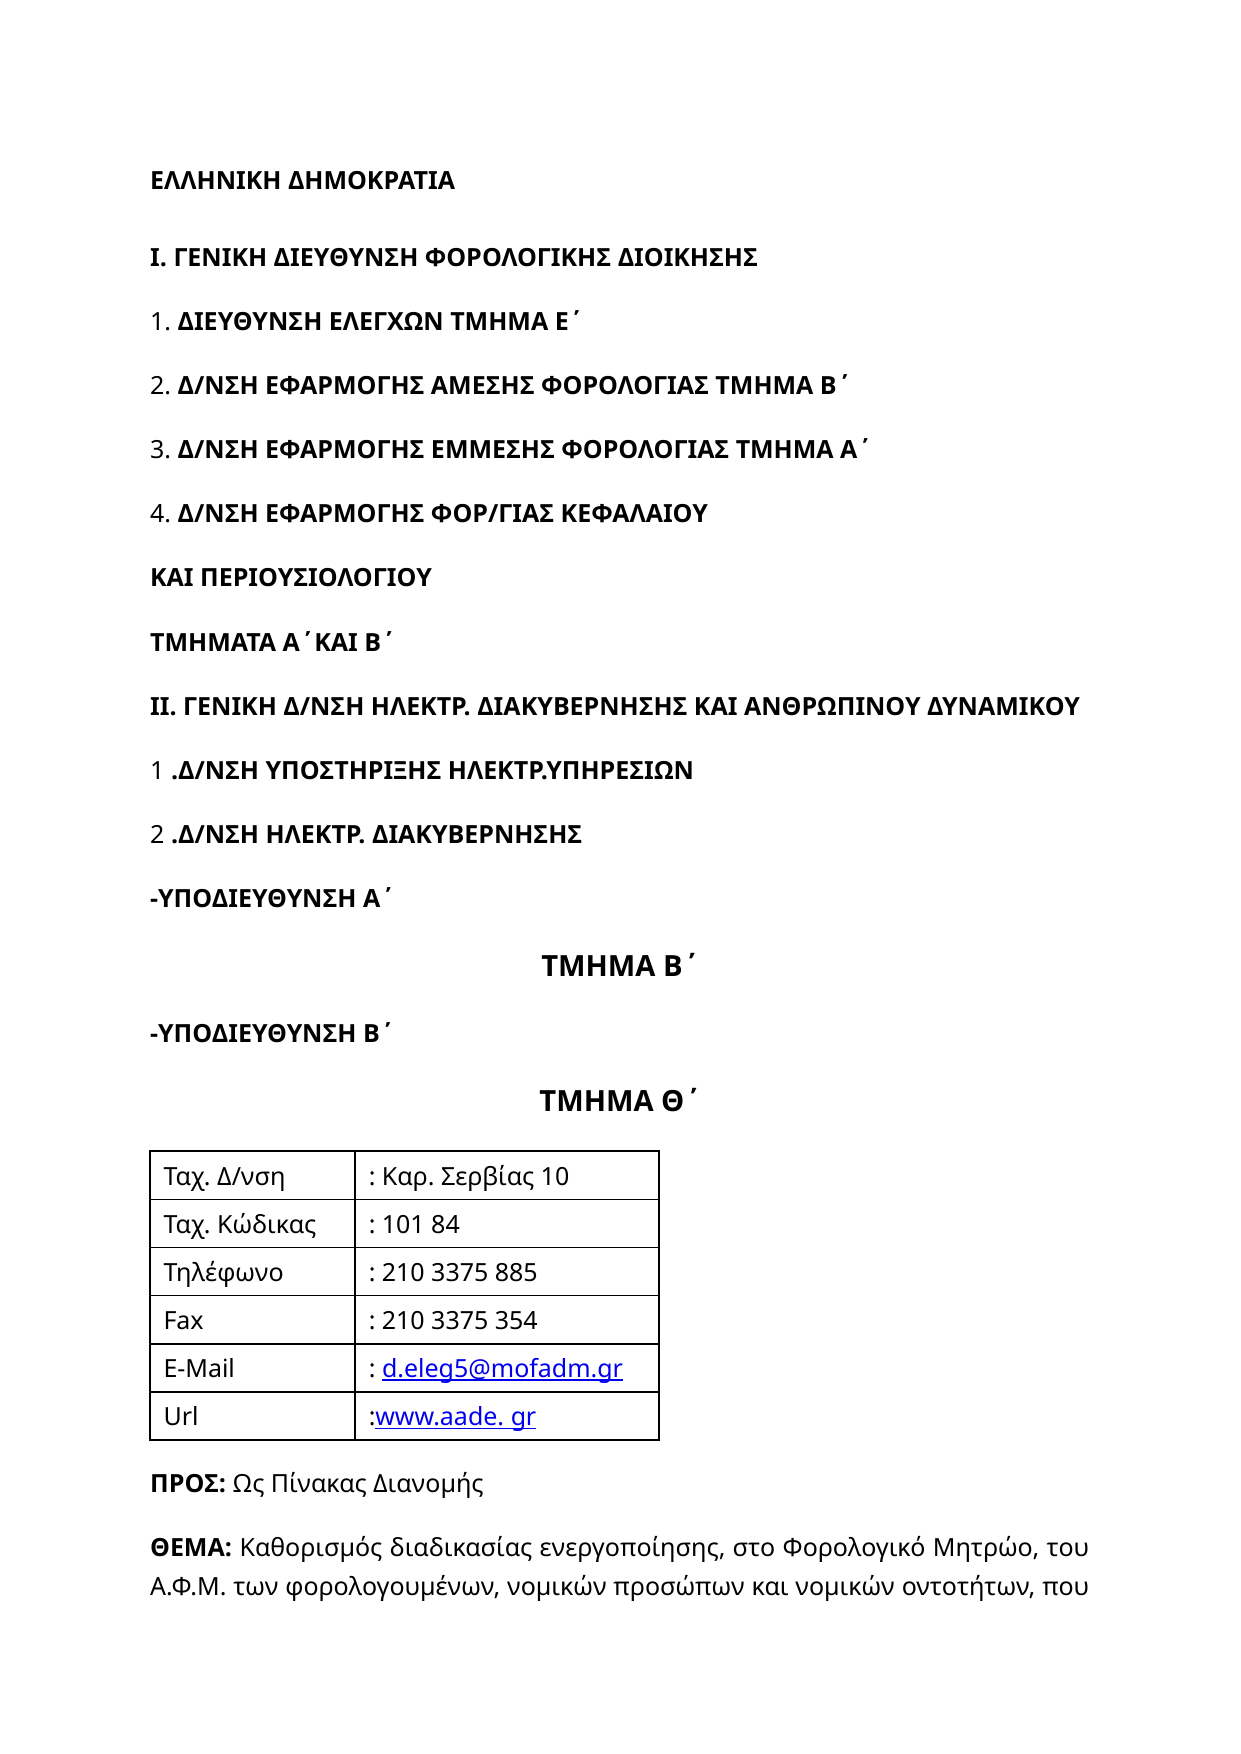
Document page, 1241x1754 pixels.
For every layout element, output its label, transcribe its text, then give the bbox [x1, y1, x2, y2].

table_cell : d.eleg5@mofadm.gr [356, 1345, 658, 1391]
table_header Ταχ. Δ/νση [151, 1152, 354, 1198]
text ΚΑΙ ΠΕΡΙΟΥΣΙΟΛΟΓΙΟΥ [150, 560, 1090, 594]
text 1. ΔΙΕΥΘΥΝΣΗ ΕΛΕΓΧΩΝ ΤΜΗΜΑ Ε΄ [150, 303, 1090, 337]
table_cell : 210 3375 885 [356, 1248, 658, 1295]
text -ΥΠΟΔΙΕΥΘΥΝΣΗ Α΄ [150, 881, 1090, 915]
table_cell : 101 84 [356, 1200, 658, 1247]
text -ΥΠΟΔΙΕΥΘΥΝΣΗ Β΄ [150, 1016, 1090, 1050]
subtitle ΤΜΗΜΑ Β΄ [150, 945, 1090, 985]
table_cell :www.aade. gr [356, 1393, 658, 1439]
text 1 .Δ/ΝΣΗ ΥΠΟΣΤΗΡΙΞΗΣ ΗΛΕΚΤΡ.ΥΠΗΡΕΣΙΩΝ [150, 752, 1090, 787]
table_cell Ταχ. Κώδικας [151, 1200, 354, 1247]
table_cell Fax [151, 1296, 354, 1343]
text ΙΙ. ΓΕΝΙΚΗ Δ/ΝΣΗ ΗΛΕΚΤΡ. ΔΙΑΚΥΒΕΡΝΗΣΗΣ ΚΑΙ ΑΝΘΡΩΠΙΝΟΥ ΔΥΝΑΜΙΚΟΥ [150, 688, 1090, 722]
text Ι. ΓΕΝΙΚΗ ΔΙΕΥΘΥΝΣΗ ΦΟΡΟΛΟΓΙΚΗΣ ΔΙΟΙΚΗΣΗΣ [150, 239, 1090, 273]
table_cell E-Mail [151, 1345, 354, 1391]
subtitle ΤΜΗΜΑ Θ΄ [150, 1080, 1090, 1119]
text 4. Δ/ΝΣΗ ΕΦΑΡΜΟΓΗΣ ΦΟΡ/ΓΙΑΣ ΚΕΦΑΛΑΙΟΥ [150, 496, 1090, 530]
table_cell : 210 3375 354 [356, 1296, 658, 1343]
table_cell Url [151, 1393, 354, 1439]
title ΕΛΛΗΝΙΚΗ ΔΗΜΟΚΡΑΤΙΑ [150, 162, 1090, 197]
table_cell Τηλέφωνο [151, 1248, 354, 1295]
text 2. Δ/ΝΣΗ ΕΦΑΡΜΟΓΗΣ ΑΜΕΣΗΣ ΦΟΡΟΛΟΓΙΑΣ ΤΜΗΜΑ Β΄ [150, 367, 1090, 402]
table_header : Καρ. Σερβίας 10 [356, 1152, 658, 1198]
text 2 .Δ/ΝΣΗ ΗΛΕΚΤΡ. ΔΙΑΚΥΒΕΡΝΗΣΗΣ [150, 817, 1090, 851]
text ΘΕΜΑ: Καθορισμός διαδικασίας ενεργοποίησης, στο Φορολογικό Μητρώο, του Α.Φ.Μ. των φορολογουμένων, νομικών προσώπων και νομικών οντοτήτων, που [150, 1530, 1090, 1603]
text 3. Δ/ΝΣΗ ΕΦΑΡΜΟΓΗΣ ΕΜΜΕΣΗΣ ΦΟΡΟΛΟΓΙΑΣ ΤΜΗΜΑ Α΄ [150, 432, 1090, 466]
text ΤΜΗΜΑΤΑ Α΄ΚΑΙ Β΄ [150, 624, 1090, 658]
text ΠΡΟΣ: Ως Πίνακας Διανομής [150, 1466, 1090, 1500]
